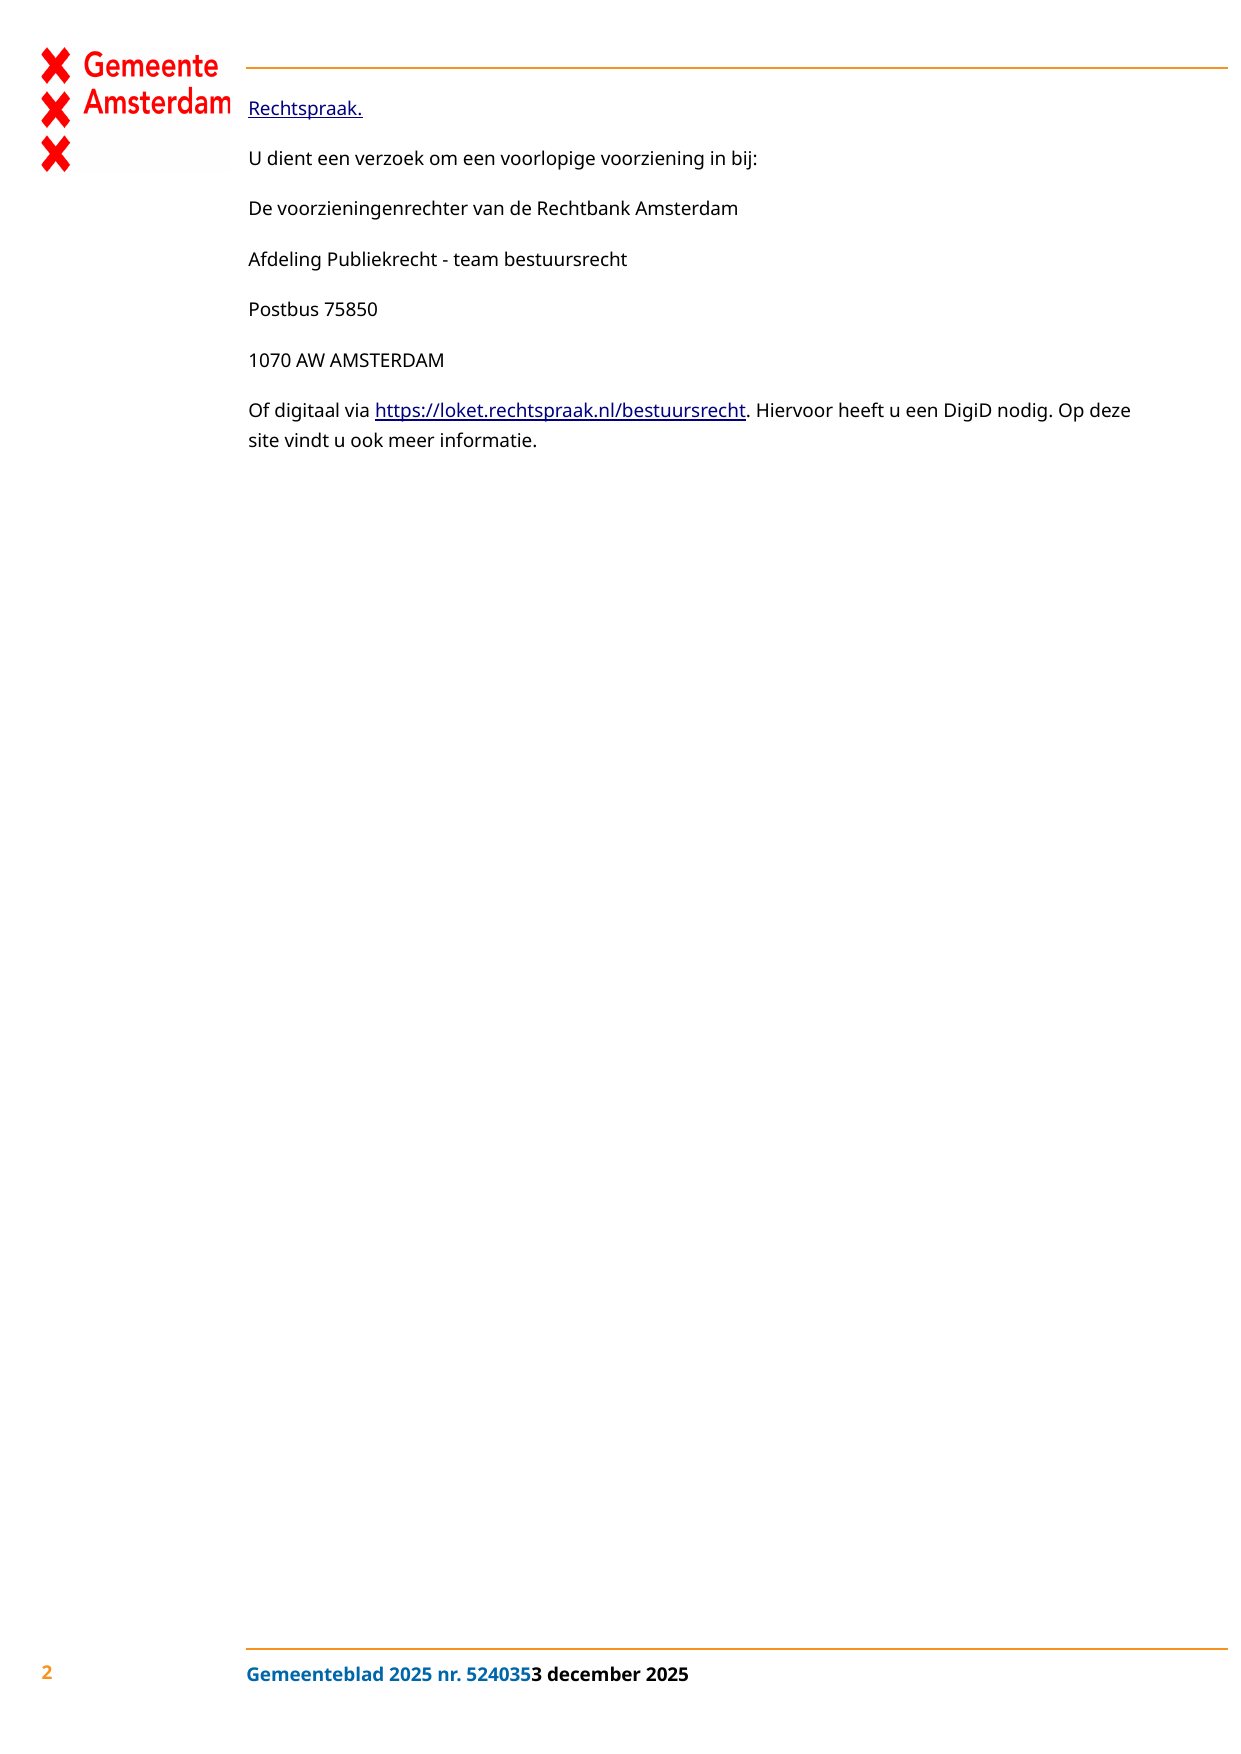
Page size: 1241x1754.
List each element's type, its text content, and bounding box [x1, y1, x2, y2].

text Afdeling Publiekrecht - team bestuursrecht [248, 246, 1152, 272]
text Rechtspraak. [248, 95, 1152, 121]
text De voorzieningenrechter van de Rechtbank Amsterdam [248, 196, 1152, 221]
text 1070 AW AMSTERDAM [248, 347, 1152, 373]
text Postbus 75850 [248, 296, 1152, 322]
text U dient een verzoek om een voorlopige voorziening in bij: [248, 145, 1152, 171]
text Of digitaal via https://loket.rechtspraak.nl/bestuursrecht. Hiervoor heeft u een DigiD nodig. Op deze site vindt u ook meer informatie. [248, 397, 1152, 453]
picture [41, 47, 231, 172]
